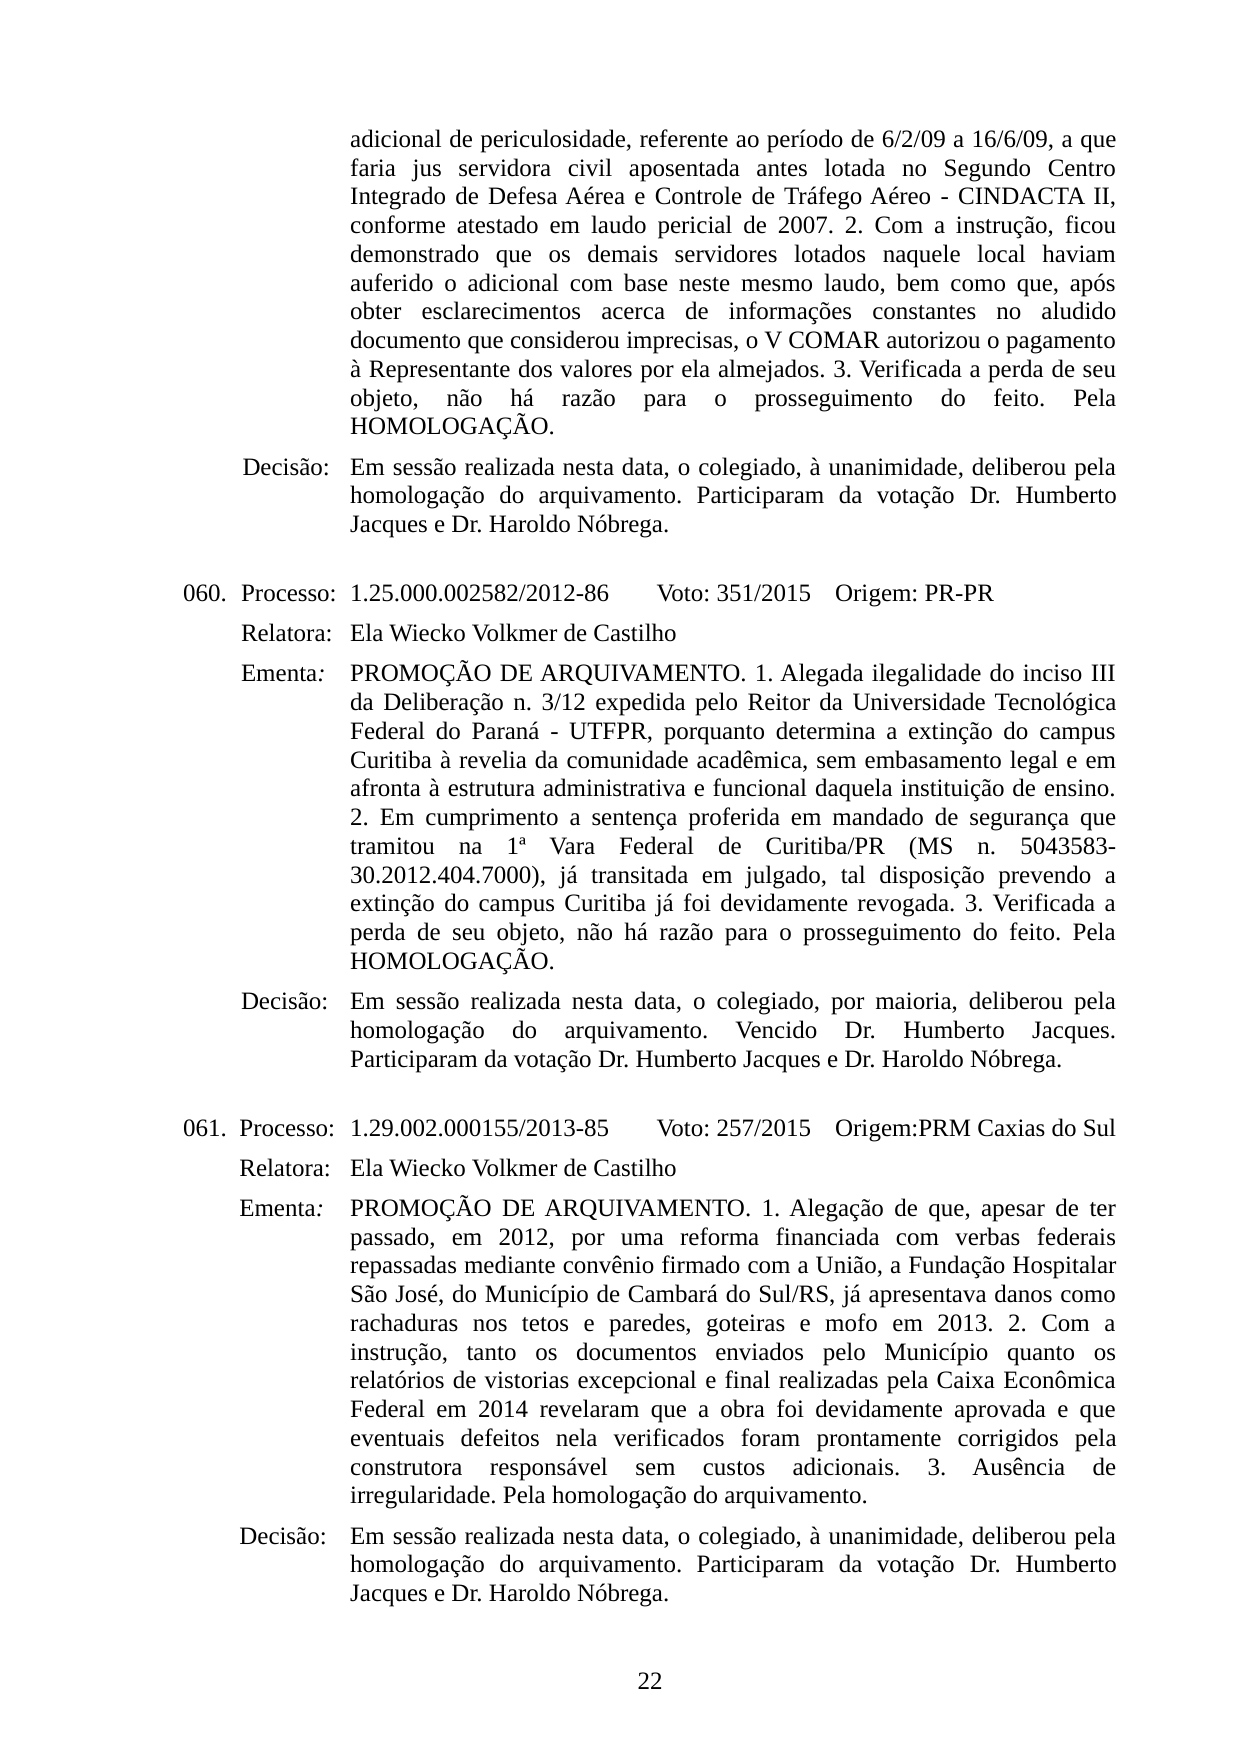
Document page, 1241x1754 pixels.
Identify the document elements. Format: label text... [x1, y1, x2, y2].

table_cell Decisão: [235, 980, 344, 1078]
table_cell [177, 613, 235, 653]
table_cell Relatora: [234, 1147, 344, 1187]
table_cell [177, 653, 235, 980]
table_header 060. [177, 572, 235, 612]
table_cell [177, 118, 237, 446]
table_header Voto: 257/2015 [651, 1107, 829, 1147]
table_cell [177, 1515, 233, 1613]
table_header 061. [177, 1107, 233, 1147]
table_cell Em sessão realizada nesta data, o colegiado, à unanimidade, deliberou pela homologação do arquivamento. Participaram da votação Dr. Humberto Jacques e Dr. Haroldo Nóbrega. [344, 1515, 1122, 1613]
table_cell Ementa: [235, 653, 344, 980]
table_cell adicional de periculosidade, referente ao período de 6/2/09 a 16/6/09, a que faria jus servidora civil aposentada antes lotada no Segundo Centro Integrado de Defesa Aérea e Controle de Tráfego Aéreo - CINDACTA II, conforme atestado em laudo pericial de 2007. 2. Com a instrução, ficou demonstrado que os demais servidores lotados naquele local haviam auferido o adicional com base neste mesmo laudo, bem como que, após obter esclarecimentos acerca de informações constantes no aludido documento que considerou imprecisas, o V COMAR autorizou o pagamento à Representante dos valores por ela almejados. 3. Verificada a perda de seu objeto, não há razão para o prosseguimento do feito. Pela HOMOLOGAÇÃO. [344, 118, 1122, 446]
table_cell PROMOÇÃO DE ARQUIVAMENTO. 1. Alegada ilegalidade do inciso III da Deliberação n. 3/12 expedida pelo Reitor da Universidade Tecnológica Federal do Paraná - UTFPR, porquanto determina a extinção do campus Curitiba à revelia da comunidade acadêmica, sem embasamento legal e em afronta à estrutura administrativa e funcional daquela instituição de ensino. 2. Em cumprimento a sentença proferida em mandado de segurança que tramitou na 1ª Vara Federal de Curitiba/PR (MS n. 5043583-30.2012.404.7000), já transitada em julgado, tal disposição prevendo a extinção do campus Curitiba já foi devidamente revogada. 3. Verificada a perda de seu objeto, não há razão para o prosseguimento do feito. Pela HOMOLOGAÇÃO. [344, 653, 1122, 980]
table_cell Decisão: [237, 446, 344, 543]
table_cell Ela Wiecko Volkmer de Castilho [344, 613, 1122, 653]
table_cell Ela Wiecko Volkmer de Castilho [344, 1147, 1122, 1187]
table_header 1.29.002.000155/2013-85 [344, 1107, 651, 1147]
table_cell Ementa: [234, 1187, 344, 1515]
table_cell [177, 980, 235, 1078]
table_header Origem: PR-PR [829, 572, 1122, 612]
table_cell PROMOÇÃO DE ARQUIVAMENTO. 1. Alegação de que, apesar de ter passado, em 2012, por uma reforma financiada com verbas federais repassadas mediante convênio firmado com a União, a Fundação Hospitalar São José, do Município de Cambará do Sul/RS, já apresentava danos como rachaduras nos tetos e paredes, goteiras e mofo em 2013. 2. Com a instrução, tanto os documentos enviados pelo Município quanto os relatórios de vistorias excepcional e final realizadas pela Caixa Econômica Federal em 2014 revelaram que a obra foi devidamente aprovada e que eventuais defeitos nela verificados foram prontamente corrigidos pela construtora responsável sem custos adicionais. 3. Ausência de irregularidade. Pela homologação do arquivamento. [344, 1187, 1122, 1515]
table_cell [177, 446, 237, 543]
table_header 1.25.000.002582/2012-86 [344, 572, 651, 612]
table_header Origem:PRM Caxias do Sul [829, 1107, 1122, 1147]
table_cell [177, 1147, 233, 1187]
table_cell Decisão: [234, 1515, 344, 1613]
table_cell [177, 1187, 233, 1515]
table_header Processo: [235, 572, 344, 612]
table_header Voto: 351/2015 [651, 572, 829, 612]
table_cell Em sessão realizada nesta data, o colegiado, por maioria, deliberou pela homologação do arquivamento. Vencido Dr. Humberto Jacques. Participaram da votação Dr. Humberto Jacques e Dr. Haroldo Nóbrega. [344, 980, 1122, 1078]
table_header Processo: [234, 1107, 344, 1147]
table_cell Relatora: [235, 613, 344, 653]
table_cell [237, 118, 344, 446]
table_cell Em sessão realizada nesta data, o colegiado, à unanimidade, deliberou pela homologação do arquivamento. Participaram da votação Dr. Humberto Jacques e Dr. Haroldo Nóbrega. [344, 446, 1122, 543]
